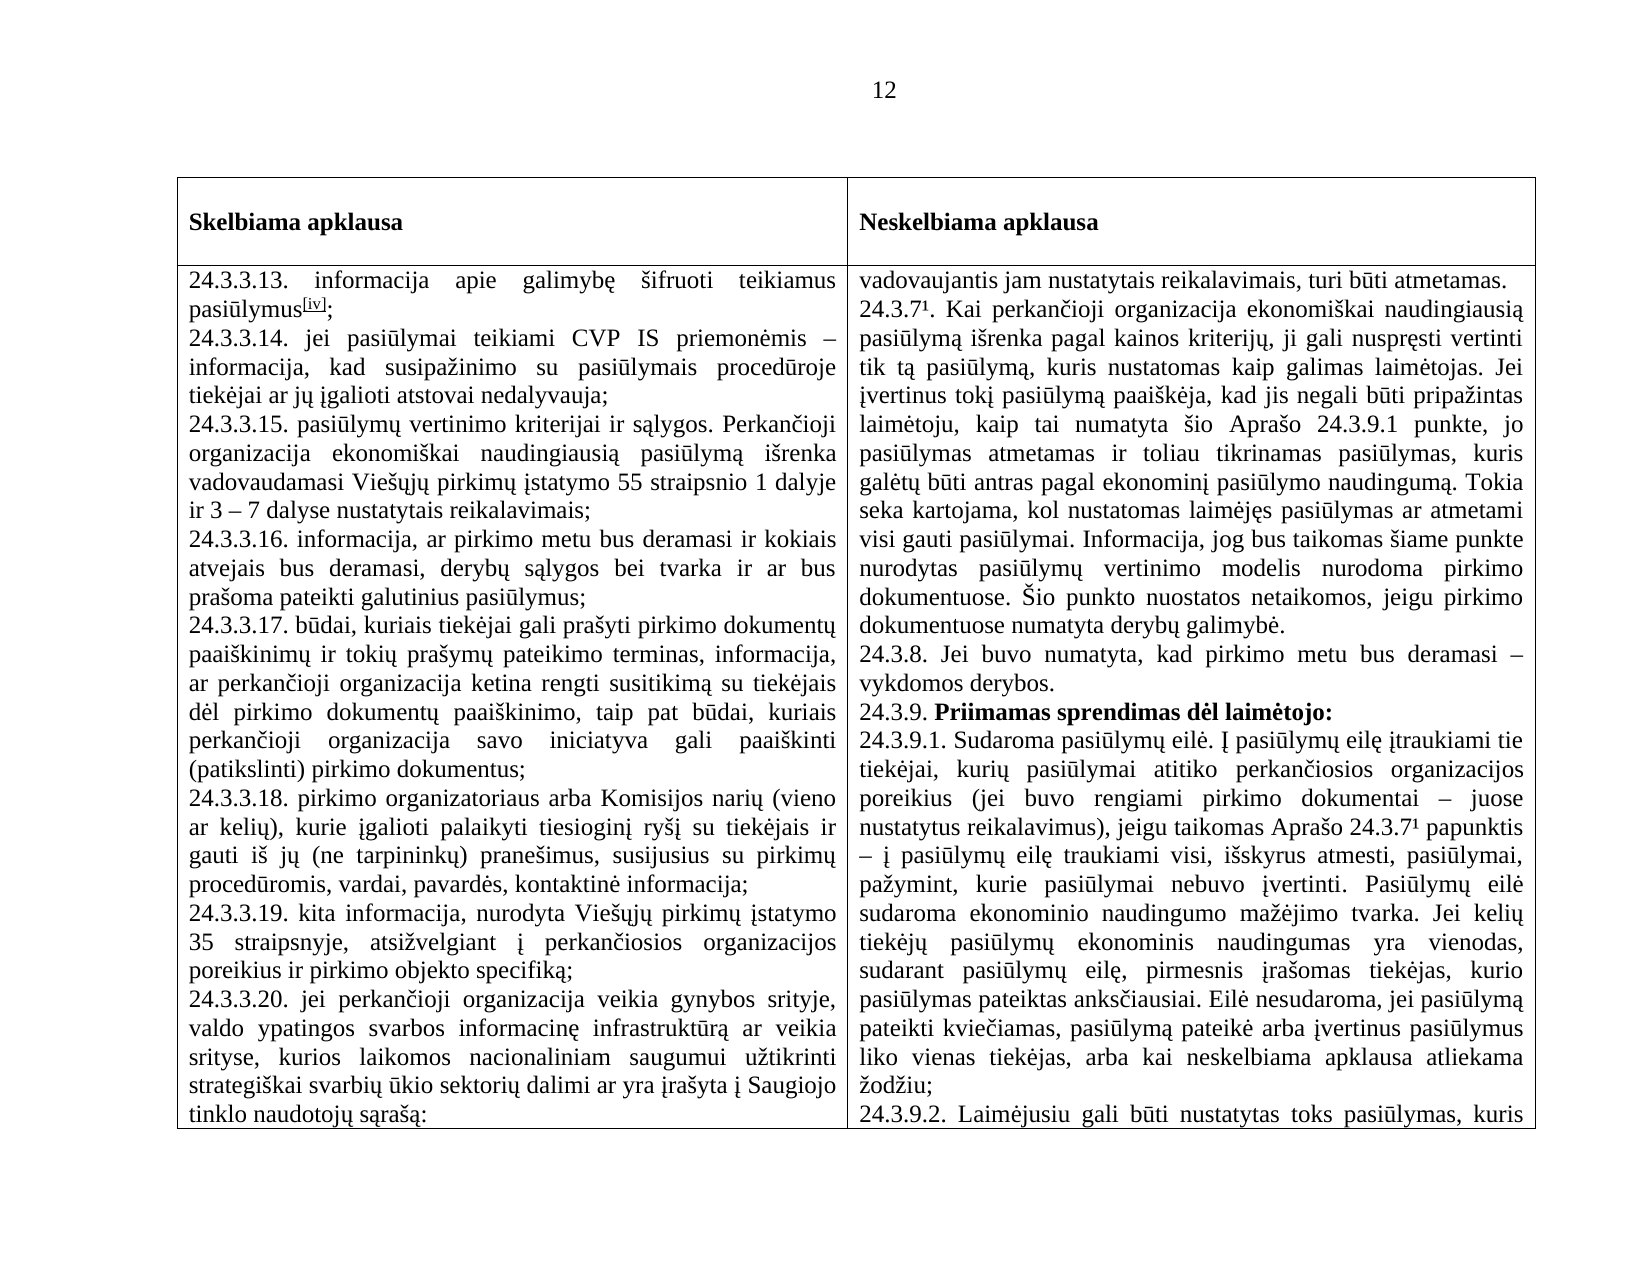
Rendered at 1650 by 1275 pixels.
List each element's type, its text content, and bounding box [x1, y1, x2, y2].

table_cell vadovaujantis jam nustatytais reikalavimais, turi būti atmetamas. 24.3.7¹. Kai perkančioji organizacija ekonomiškai naudingiausią pasiūlymą išrenka pagal kainos kriterijų, ji gali nuspręsti vertinti tik tą pasiūlymą, kuris nustatomas kaip galimas laimėtojas. Jei įvertinus tokį pasiūlymą paaiškėja, kad jis negali būti pripažintas laimėtoju, kaip tai numatyta šio Aprašo 24.3.9.1 punkte, jo pasiūlymas atmetamas ir toliau tikrinamas pasiūlymas, kuris galėtų būti antras pagal ekonominį pasiūlymo naudingumą. Tokia seka kartojama, kol nustatomas laimėjęs pasiūlymas ar atmetami visi gauti pasiūlymai. Informacija, jog bus taikomas šiame punkte nurodytas pasiūlymų vertinimo modelis nurodoma pirkimo dokumentuose. Šio punkto nuostatos netaikomos, jeigu pirkimo dokumentuose numatyta derybų galimybė. 24.3.8. Jei buvo numatyta, kad pirkimo metu bus deramasi – vykdomos derybos. 24.3.9. Priimamas sprendimas dėl laimėtojo: 24.3.9.1. Sudaroma pasiūlymų eilė. Į pasiūlymų eilę įtraukiami tie tiekėjai, kurių pasiūlymai atitiko perkančiosios organizacijos poreikius (jei buvo rengiami pirkimo dokumentai – juose nustatytus reikalavimus), jeigu taikomas Aprašo 24.3.7¹ papunktis – į pasiūlymų eilę traukiami visi, išskyrus atmesti, pasiūlymai, pažymint, kurie pasiūlymai nebuvo įvertinti. Pasiūlymų eilė sudaroma ekonominio naudingumo mažėjimo tvarka. Jei kelių tiekėjų pasiūlymų ekonominis naudingumas yra vienodas, sudarant pasiūlymų eilę, pirmesnis įrašomas tiekėjas, kurio pasiūlymas pateiktas anksčiausiai. Eilė nesudaroma, jei pasiūlymą pateikti kviečiamas, pasiūlymą pateikė arba įvertinus pasiūlymus liko vienas tiekėjas, arba kai neskelbiama apklausa atliekama žodžiu; 24.3.9.2. Laimėjusiu gali būti nustatytas toks pasiūlymas, kuris [848, 266, 1535, 1128]
table_header Neskelbiama apklausa [848, 178, 1535, 264]
table_header Skelbiama apklausa [178, 178, 847, 264]
table_cell 24.3.3.13. informacija apie galimybę šifruoti teikiamus pasiūlymus[iv]; 24.3.3.14. jei pasiūlymai teikiami CVP IS priemonėmis – informacija, kad susipažinimo su pasiūlymais procedūroje tiekėjai ar jų įgalioti atstovai nedalyvauja; 24.3.3.15. pasiūlymų vertinimo kriterijai ir sąlygos. Perkančioji organizacija ekonomiškai naudingiausią pasiūlymą išrenka vadovaudamasi Viešųjų pirkimų įstatymo 55 straipsnio 1 dalyje ir 3 – 7 dalyse nustatytais reikalavimais; 24.3.3.16. informacija, ar pirkimo metu bus deramasi ir kokiais atvejais bus deramasi, derybų sąlygos bei tvarka ir ar bus prašoma pateikti galutinius pasiūlymus; 24.3.3.17. būdai, kuriais tiekėjai gali prašyti pirkimo dokumentų paaiškinimų ir tokių prašymų pateikimo terminas, informacija, ar perkančioji organizacija ketina rengti susitikimą su tiekėjais dėl pirkimo dokumentų paaiškinimo, taip pat būdai, kuriais perkančioji organizacija savo iniciatyva gali paaiškinti (patikslinti) pirkimo dokumentus; 24.3.3.18. pirkimo organizatoriaus arba Komisijos narių (vieno ar kelių), kurie įgalioti palaikyti tiesioginį ryšį su tiekėjais ir gauti iš jų (ne tarpininkų) pranešimus, susijusius su pirkimų procedūromis, vardai, pavardės, kontaktinė informacija; 24.3.3.19. kita informacija, nurodyta Viešųjų pirkimų įstatymo 35 straipsnyje, atsižvelgiant į perkančiosios organizacijos poreikius ir pirkimo objekto specifiką; 24.3.3.20. jei perkančioji organizacija veikia gynybos srityje, valdo ypatingos svarbos informacinę infrastruktūrą ar veikia srityse, kurios laikomos nacionaliniam saugumui užtikrinti strategiškai svarbių ūkio sektorių dalimi ar yra įrašyta į Saugiojo tinklo naudotojų sąrašą: [178, 266, 847, 1128]
